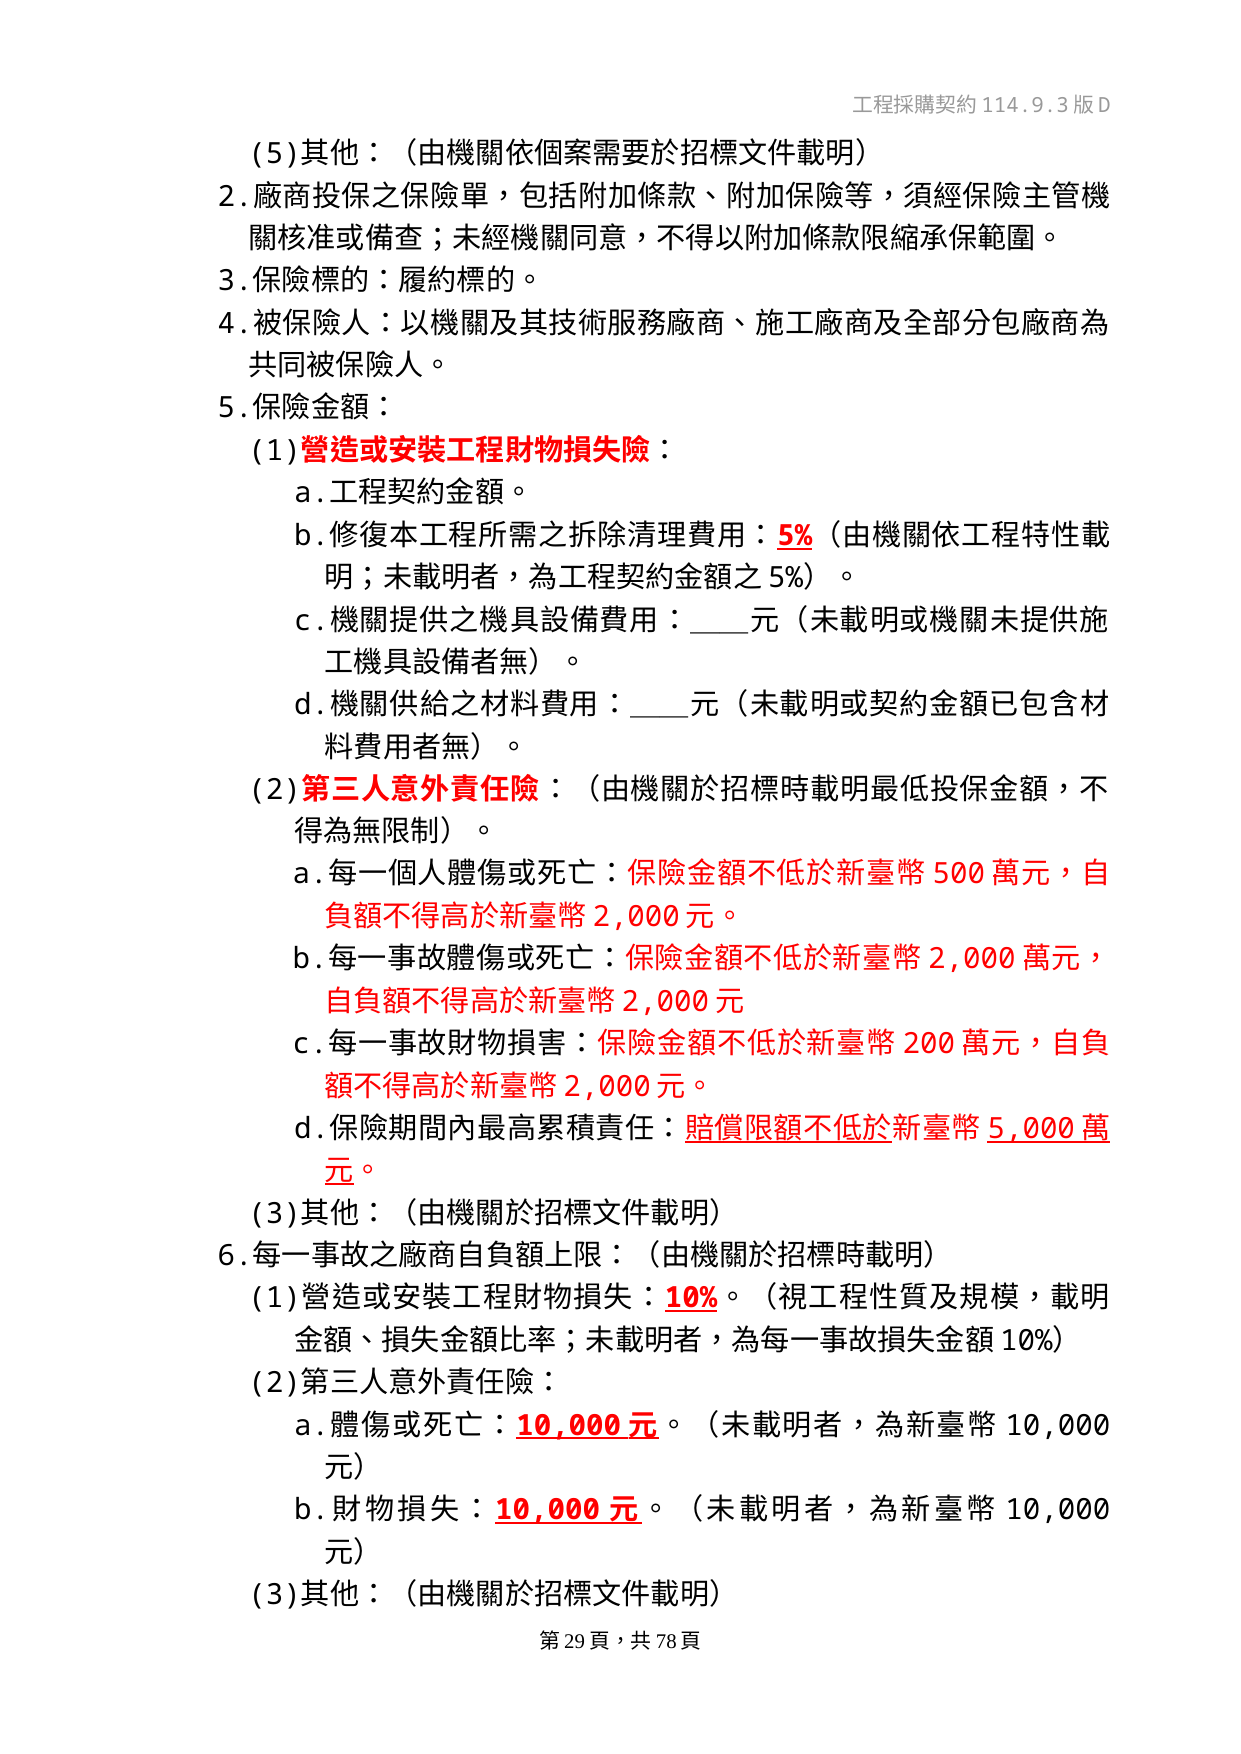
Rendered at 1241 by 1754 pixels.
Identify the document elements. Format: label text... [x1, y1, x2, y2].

text a.工程契約金額。 [294, 469, 1110, 511]
text a.體傷或死亡：10,000元。（未載明者，為新臺幣10,000元） [294, 1401, 1110, 1486]
text (1)營造或安裝工程財物損失險： [248, 426, 1110, 469]
text d.機關供給之材料費用：＿＿元（未載明或契約金額已包含材料費用者無）。 [294, 681, 1110, 765]
text (2)第三人意外責任險： [248, 1359, 1110, 1401]
text b.每一事故體傷或死亡：保險金額不低於新臺幣2,000萬元，自負額不得高於新臺幣2,000元 [292, 935, 1110, 1020]
text 2.廠商投保之保險單，包括附加條款、附加保險等，須經保險主管機關核准或備查；未經機關同意，不得以附加條款限縮承保範圍。 [217, 172, 1110, 257]
text d.保險期間內最高累積責任：賠償限額不低於新臺幣5,000萬元。 [294, 1104, 1110, 1189]
text c.每一事故財物損害：保險金額不低於新臺幣200萬元，自負額不得高於新臺幣2,000元。 [292, 1020, 1110, 1104]
text 6.每一事故之廠商自負額上限：（由機關於招標時載明） [217, 1232, 1110, 1274]
text a.每一個人體傷或死亡：保險金額不低於新臺幣500萬元，自負額不得高於新臺幣2,000元。 [292, 850, 1110, 935]
text 3.保險標的：履約標的。 [217, 257, 1110, 299]
text 5.保險金額： [217, 384, 1110, 426]
text (2)第三人意外責任險：（由機關於招標時載明最低投保金額，不得為無限制）。 [248, 765, 1110, 850]
text c.機關提供之機具設備費用：＿＿元（未載明或機關未提供施工機具設備者無）。 [294, 596, 1110, 681]
text 4.被保險人：以機關及其技術服務廠商、施工廠商及全部分包廠商為共同被保險人。 [217, 299, 1110, 384]
text (1)營造或安裝工程財物損失：10%。（視工程性質及規模，載明金額、損失金額比率；未載明者，為每一事故損失金額10%） [248, 1274, 1110, 1359]
text b.財物損失：10,000元。（未載明者，為新臺幣10,000元） [294, 1486, 1110, 1571]
text (3)其他：（由機關於招標文件載明） [248, 1189, 1110, 1232]
text b.修復本工程所需之拆除清理費用：5%（由機關依工程特性載明；未載明者，為工程契約金額之5%）。 [294, 511, 1110, 596]
text (5)其他：（由機關依個案需要於招標文件載明） [248, 130, 1110, 172]
text (3)其他：（由機關於招標文件載明） [248, 1571, 1110, 1613]
